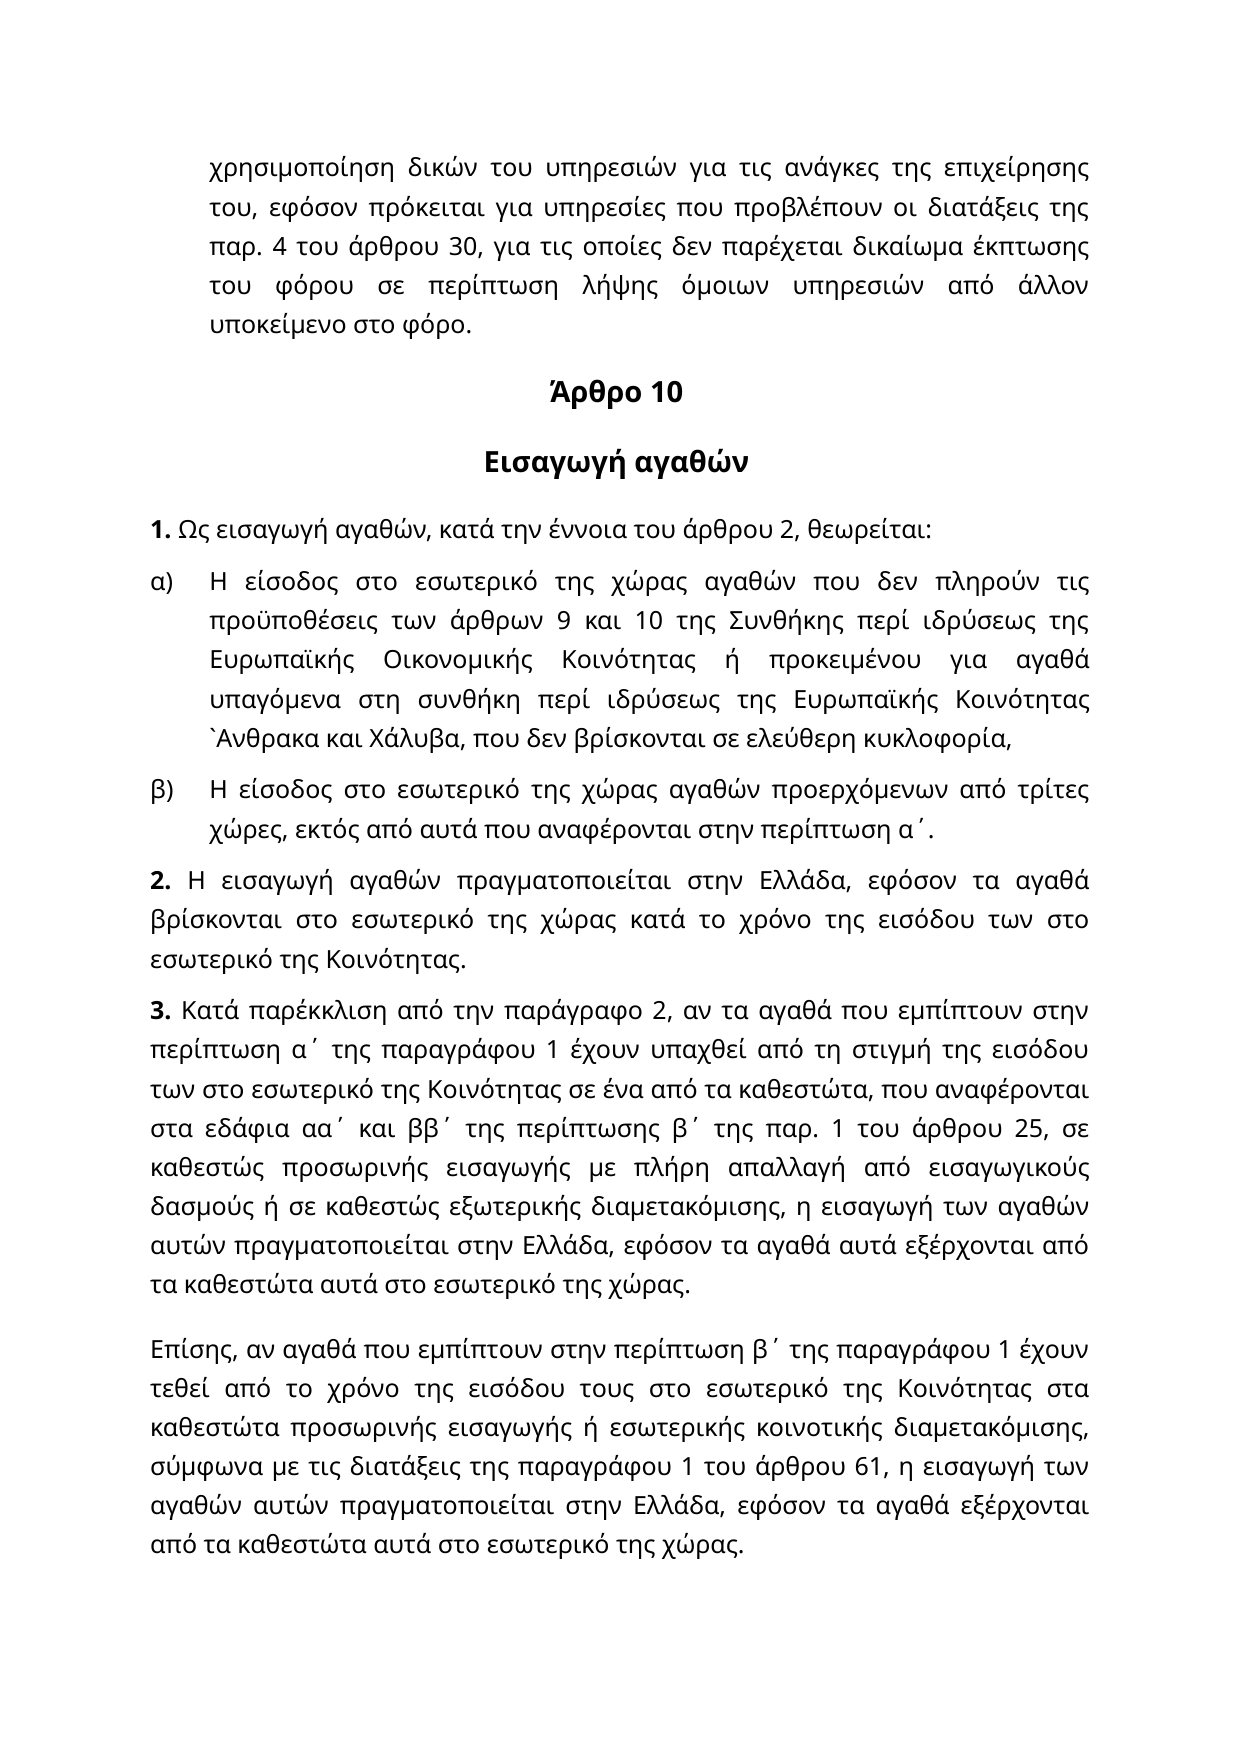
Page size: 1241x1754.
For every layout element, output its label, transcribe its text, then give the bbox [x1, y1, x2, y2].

list β) Η είσοδος στο εσωτερικό της χώρας αγαθών προερχόμενων από τρίτες χώρες, εκτός από αυτά που αναφέρονται στην περίπτωση α΄. [150, 772, 1090, 845]
text 1. Ως εισαγωγή αγαθών, κατά την έννοια του άρθρου 2, θεωρείται: [150, 512, 1090, 546]
subtitle Εισαγωγή αγαθών [150, 441, 1090, 481]
text 2. Η εισαγωγή αγαθών πραγματοποιείται στην Ελλάδα, εφόσον τα αγαθά βρίσκονται στο εσωτερικό της χώρας κατά το χρόνο της εισόδου των στο εσωτερικό της Κοινότητας. [150, 863, 1090, 975]
text Επίσης, αν αγαθά που εμπίπτουν στην περίπτωση β΄ της παραγράφου 1 έχουν τεθεί από το χρόνο της εισόδου τους στο εσωτερικό της Κοινότητας στα καθεστώτα προσωρινής εισαγωγής ή εσωτερικής κοινοτικής διαμετακόμισης, σύμφωνα με τις διατάξεις της παραγράφου 1 του άρθρου 61, η εισαγωγή των αγαθών αυτών πραγματοποιείται στην Ελλάδα, εφόσον τα αγαθά εξέρχονται από τα καθεστώτα αυτά στο εσωτερικό της χώρας. [150, 1331, 1090, 1561]
list χρησιμοποίηση δικών του υπηρεσιών για τις ανάγκες της επιχείρησης του, εφόσον πρόκειται για υπηρεσίες που προβλέπουν οι διατάξεις της παρ. 4 του άρθρου 30, για τις οποίες δεν παρέχεται δικαίωμα έκπτωσης του φόρου σε περίπτωση λήψης όμοιων υπηρεσιών από άλλον υποκείμενο στο φόρο. [150, 150, 1090, 341]
list α) Η είσοδος στο εσωτερικό της χώρας αγαθών που δεν πληρούν τις προϋποθέσεις των άρθρων 9 και 10 της Συνθήκης περί ιδρύσεως της Ευρωπαϊκής Οικονομικής Κοινότητας ή προκειμένου για αγαθά υπαγόμενα στη συνθήκη περί ιδρύσεως της Ευρωπαϊκής Κοινότητας `Ανθρακα και Χάλυβα, που δεν βρίσκονται σε ελεύθερη κυκλοφορία, [150, 564, 1090, 754]
subtitle Άρθρο 10 [150, 371, 1090, 411]
text 3. Κατά παρέκκλιση από την παράγραφο 2, αν τα αγαθά που εμπίπτουν στην περίπτωση α΄ της παραγράφου 1 έχουν υπαχθεί από τη στιγμή της εισόδου των στο εσωτερικό της Κοινότητας σε ένα από τα καθεστώτα, που αναφέρονται στα εδάφια αα΄ και ββ΄ της περίπτωσης β΄ της παρ. 1 του άρθρου 25, σε καθεστώς προσωρινής εισαγωγής με πλήρη απαλλαγή από εισαγωγικούς δασμούς ή σε καθεστώς εξωτερικής διαμετακόμισης, η εισαγωγή των αγαθών αυτών πραγματοποιείται στην Ελλάδα, εφόσον τα αγαθά αυτά εξέρχονται από τα καθεστώτα αυτά στο εσωτερικό της χώρας. [150, 993, 1090, 1301]
